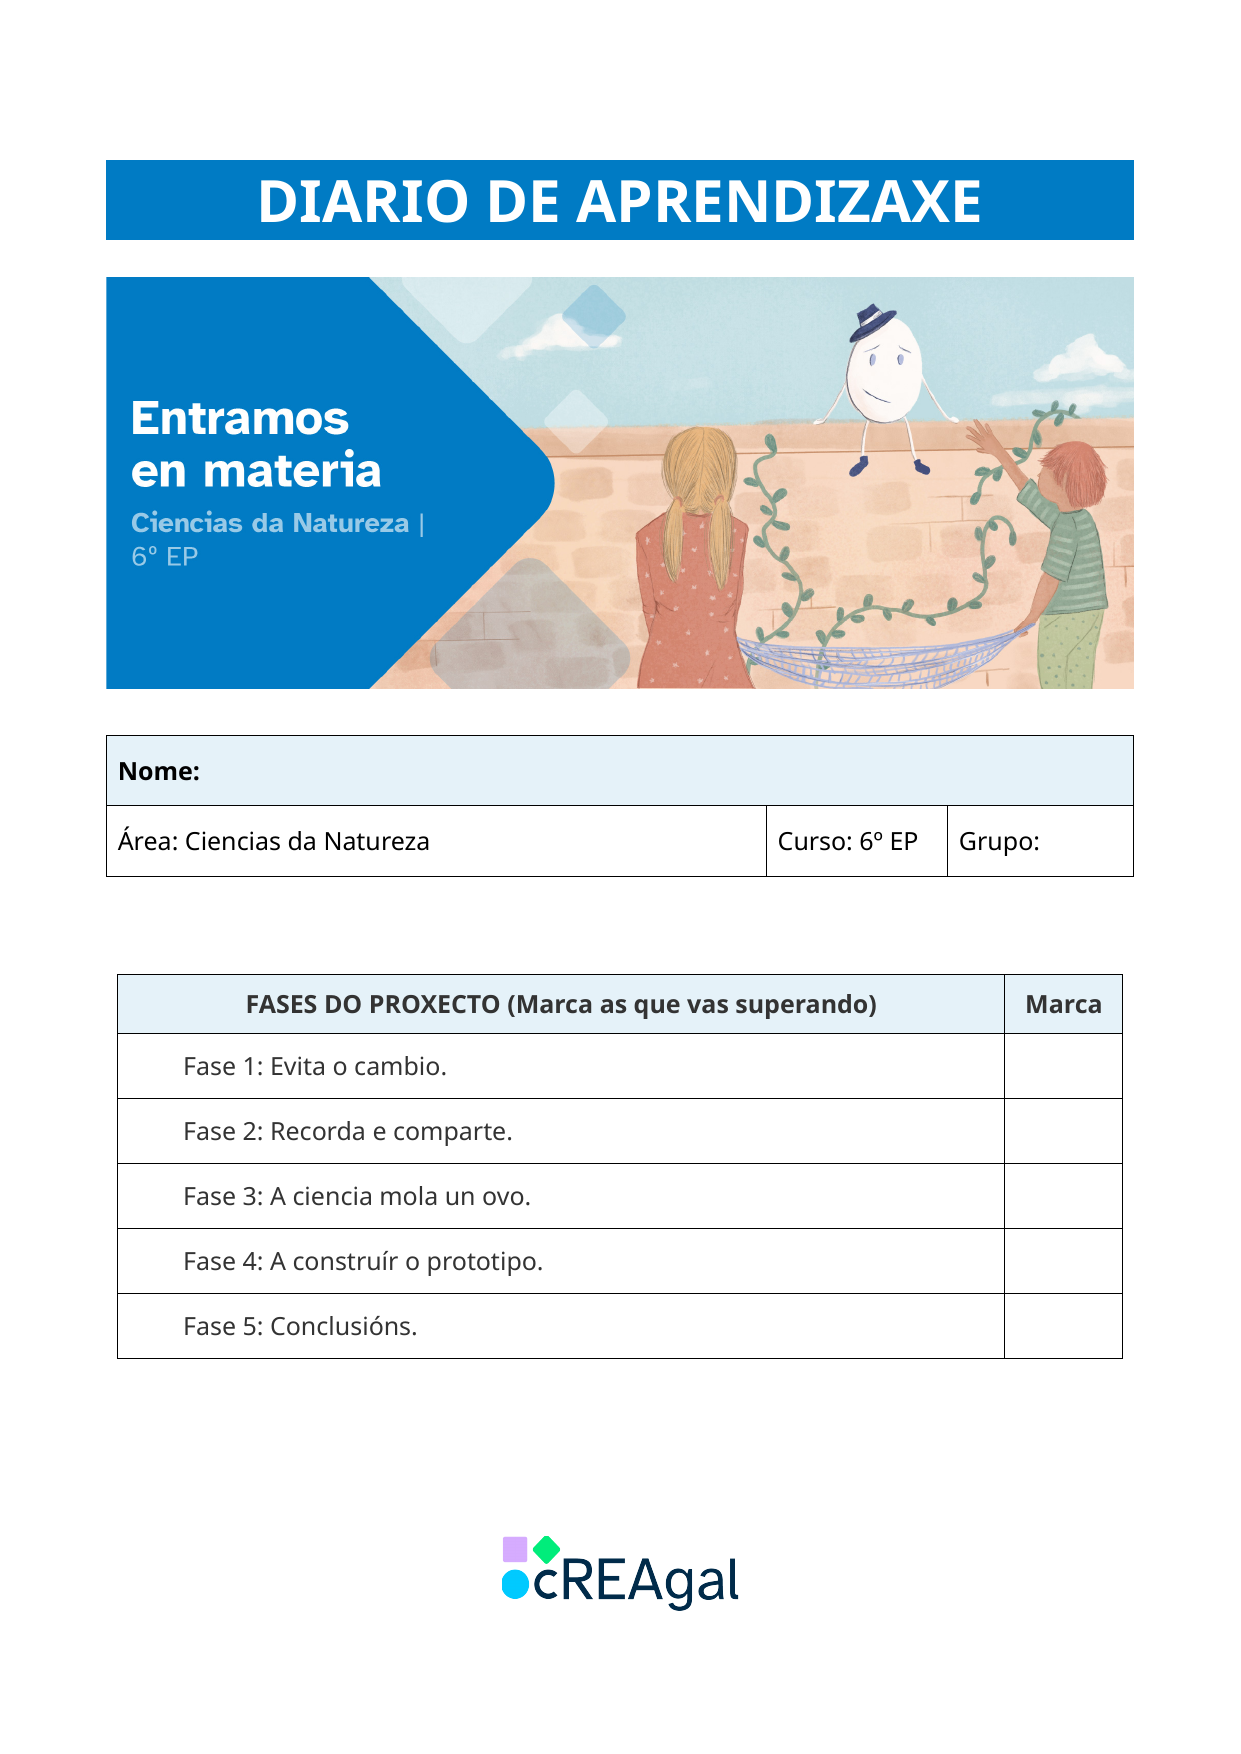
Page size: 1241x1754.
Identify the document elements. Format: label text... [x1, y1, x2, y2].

table_cell Grupo: [948, 806, 1133, 876]
table_cell Fase 4: A construír o prototipo. [118, 1229, 1004, 1293]
picture [502, 1536, 739, 1611]
table_cell Fase 3: A ciencia mola un ovo. [118, 1164, 1004, 1228]
subtitle DIARIO DE APRENDIZAXE [106, 160, 1134, 240]
table_cell [1005, 1034, 1122, 1098]
table_header FASES DO PROXECTO (Marca as que vas superando) [118, 975, 1004, 1033]
table_cell Área: Ciencias da Natureza [107, 806, 766, 876]
table_cell Fase 2: Recorda e comparte. [118, 1099, 1004, 1163]
table_cell Curso: 6º EP [767, 806, 947, 876]
table_cell [1005, 1164, 1122, 1228]
table_header Marca [1005, 975, 1122, 1033]
table_cell [1005, 1294, 1122, 1358]
table_cell Fase 1: Evita o cambio. [118, 1034, 1004, 1098]
table_cell [1005, 1229, 1122, 1293]
picture [106, 277, 1134, 689]
table_cell [1005, 1099, 1122, 1163]
table_cell Fase 5: Conclusións. [118, 1294, 1004, 1358]
table_header Nome: [107, 736, 1133, 805]
